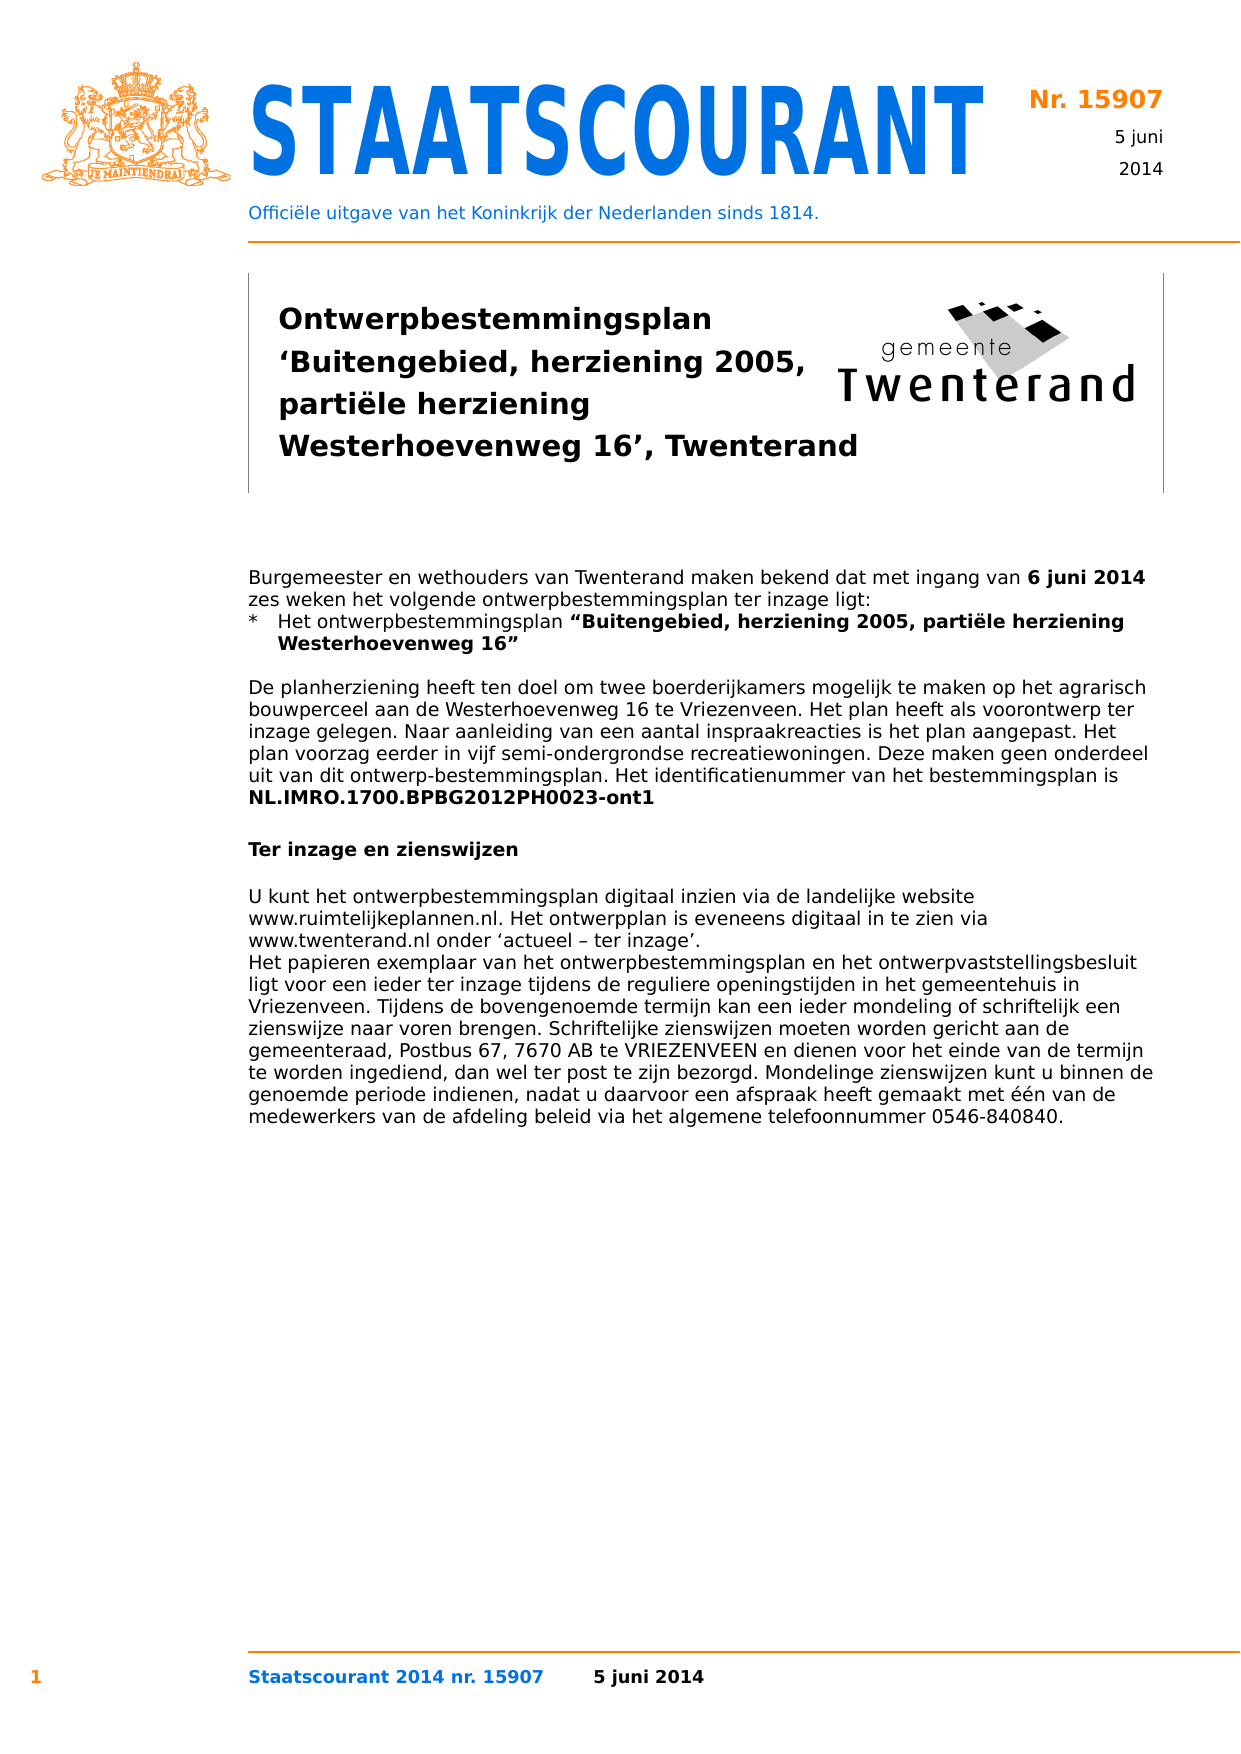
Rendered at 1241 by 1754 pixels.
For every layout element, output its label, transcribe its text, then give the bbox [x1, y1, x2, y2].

text Burgemeester en wethouders van Twenterand maken bekend dat met ingang van 6 juni 2014 zes weken het volgende ontwerpbestemmingsplan ter inzage ligt: [248, 567, 1163, 611]
table_header Nr. 15907 [998, 62, 1240, 121]
table_header STAATSCOURANT [248, 62, 998, 203]
subtitle Ontwerpbestemmingsplan ‘Buitengebied, herziening 2005, partiële herziening Westerhoevenweg 16’, Twenterand [249, 273, 1163, 493]
subtitle Ter inzage en zienswijzen [248, 839, 1163, 861]
picture [41, 62, 231, 186]
text Het papieren exemplaar van het ontwerpbestemmingsplan en het ontwerpvaststellingsbesluit ligt voor een ieder ter inzage tijdens de reguliere openingstijden in het gemeentehuis in Vriezenveen. Tijdens de bovengenoemde termijn kan een ieder mondeling of schriftelijk een zienswijze naar voren brengen. Schriftelijke zienswijzen moeten worden gericht aan de gemeenteraad, Postbus 67, 7670 AB te VRIEZENVEEN en dienen voor het einde van de termijn te worden ingediend, dan wel ter post te zijn bezorgd. Mondelinge zienswijzen kunt u binnen de genoemde periode indienen, nadat u daarvoor een afspraak heeft gemaakt met één van de medewerkers van de afdeling beleid via het algemene telefoonnummer 0546-840840. [248, 952, 1163, 1127]
table_cell Officiële uitgave van het Koninkrijk der Nederlanden sinds 1814. [248, 203, 1240, 241]
text De planherziening heeft ten doel om twee boerderijkamers mogelijk te maken op het agrarisch bouwperceel aan de Westerhoevenweg 16 te Vriezenveen. Het plan heeft als voorontwerp ter inzage gelegen. Naar aanleiding van een aantal inspraakreacties is het plan aangepast. Het plan voorzag eerder in vijf semi-ondergrondse recreatiewoningen. Deze maken geen onderdeel uit van dit ontwerp-bestemmingsplan. Het identificatienummer van het bestemmingsplan is NL.IMRO.1700.BPBG2012PH0023-ont1 [248, 677, 1163, 809]
table_cell 2014 [998, 153, 1240, 203]
table_header [25, 62, 248, 241]
table_cell 5 juni [998, 121, 1240, 153]
text * Het ontwerpbestemmingsplan “Buitengebied, herziening 2005, partiële herziening Westerhoevenweg 16” [248, 611, 1163, 655]
picture [838, 302, 1134, 403]
text U kunt het ontwerpbestemmingsplan digitaal inzien via de landelijke website www.ruimtelijkeplannen.nl. Het ontwerpplan is eveneens digitaal in te zien via www.twenterand.nl onder ‘actueel – ter inzage’. [248, 886, 1163, 952]
